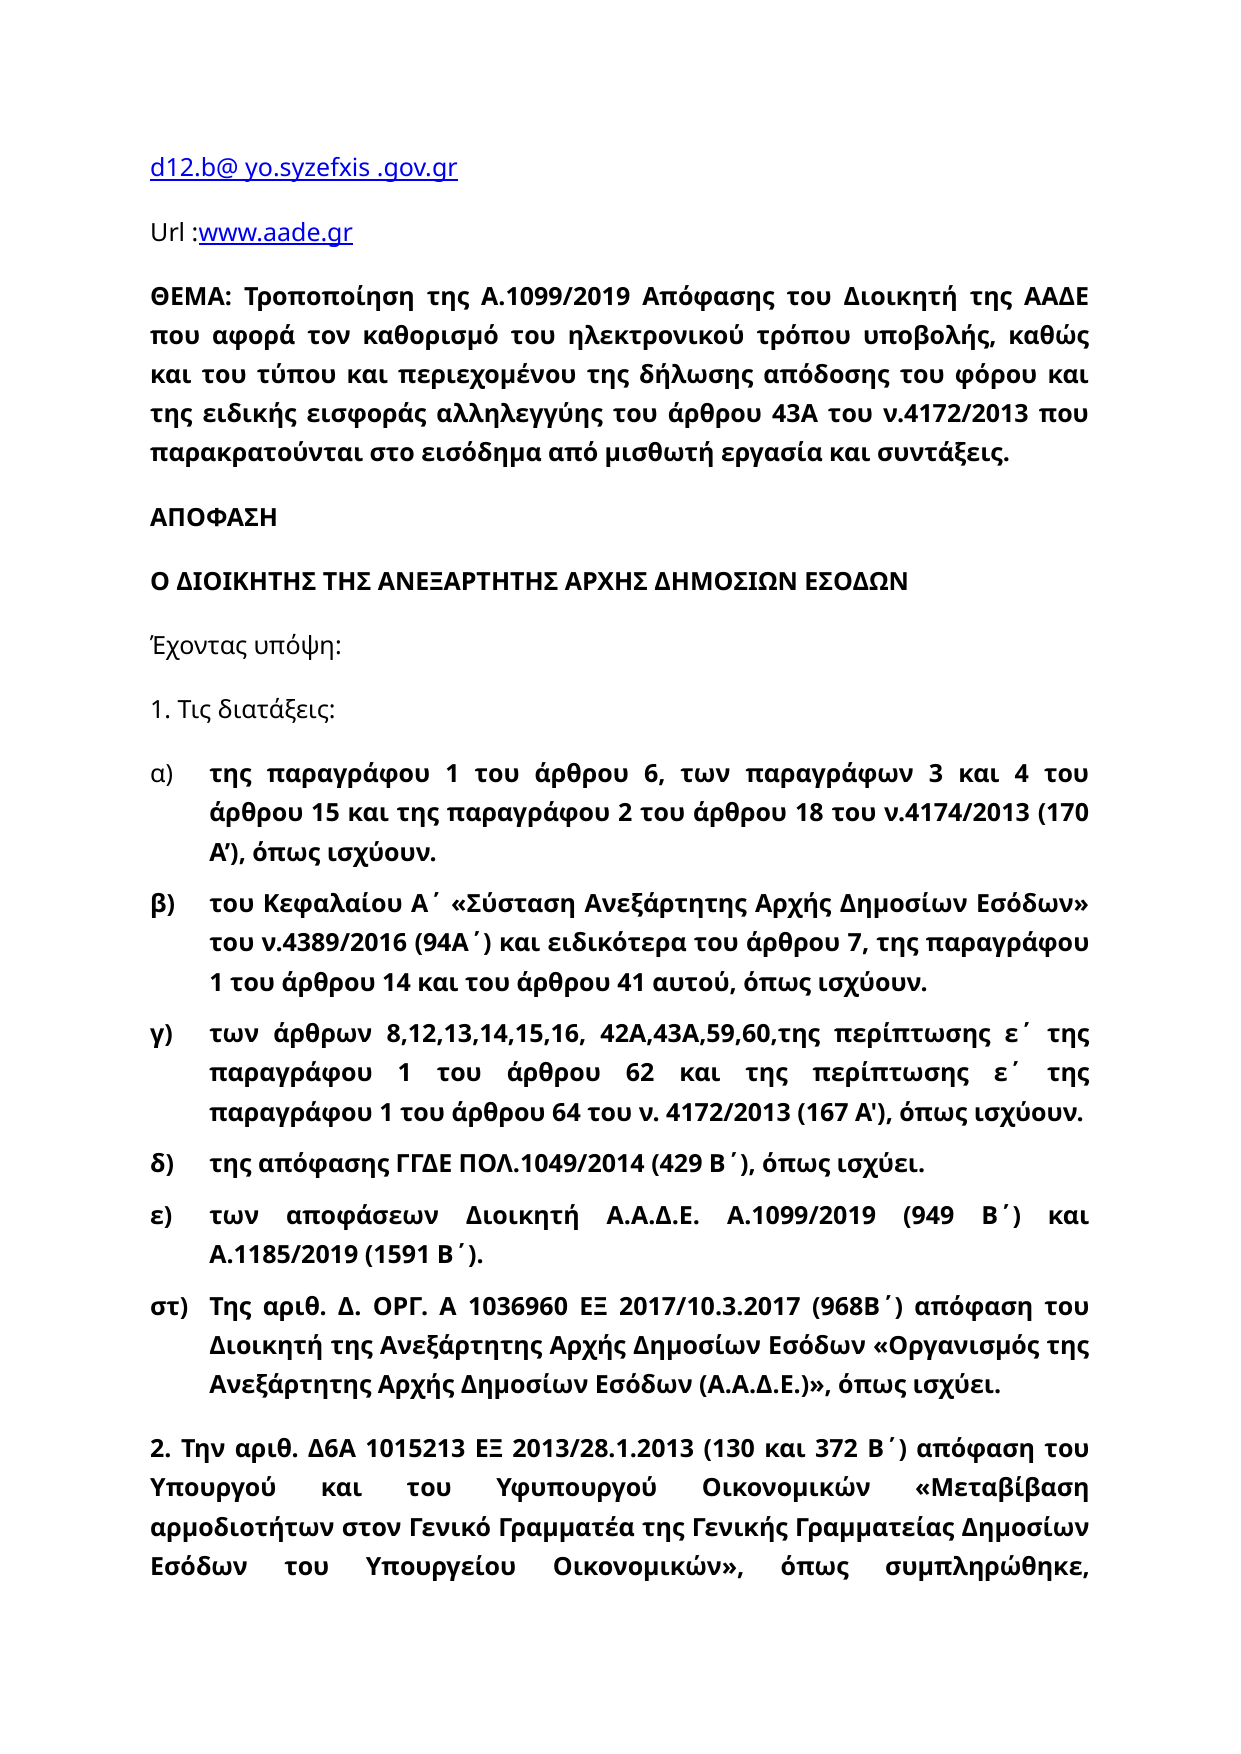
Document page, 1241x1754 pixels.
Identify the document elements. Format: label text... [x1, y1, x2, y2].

text d12.b@ yo.syzefxis .gov.gr [150, 150, 1090, 184]
text 2. Την αριθ. Δ6Α 1015213 ΕΞ 2013/28.1.2013 (130 και 372 Β΄) απόφαση του Υπουργού και του Υφυπουργού Οικονομικών «Μεταβίβαση αρμοδιοτήτων στον Γενικό Γραμματέα της Γενικής Γραμματείας Δημοσίων Εσόδων του Υπουργείου Οικονομικών», όπως συμπληρώθηκε, [150, 1431, 1090, 1582]
list δ) της απόφασης ΓΓΔΕ ΠΟΛ.1049/2014 (429 Β΄), όπως ισχύει. [150, 1146, 1090, 1180]
list στ) Της αριθ. Δ. ΟΡΓ. Α 1036960 ΕΞ 2017/10.3.2017 (968Β΄) απόφαση του Διοικητή της Ανεξάρτητης Αρχής Δημοσίων Εσόδων «Οργανισμός της Ανεξάρτητης Αρχής Δημοσίων Εσόδων (Α.Α.Δ.Ε.)», όπως ισχύει. [150, 1288, 1090, 1401]
text ΘΕΜΑ: Τροποποίηση της Α.1099/2019 Απόφασης του Διοικητή της ΑΑΔΕ που αφορά τον καθορισμό του ηλεκτρονικού τρόπου υποβολής, καθώς και του τύπου και περιεχομένου της δήλωσης απόδοσης του φόρου και της ειδικής εισφοράς αλληλεγγύης του άρθρου 43Α του ν.4172/2013 που παρακρατούνται στο εισόδημα από μισθωτή εργασία και συντάξεις. [150, 278, 1090, 469]
list γ) των άρθρων 8,12,13,14,15,16, 42Α,43Α,59,60,της περίπτωσης ε΄ της παραγράφου 1 του άρθρου 62 και της περίπτωσης ε΄ της παραγράφου 1 του άρθρου 64 του ν. 4172/2013 (167 Α'), όπως ισχύουν. [150, 1016, 1090, 1128]
list ε) των αποφάσεων Διοικητή Α.Α.Δ.Ε. Α.1099/2019 (949 Β΄) και Α.1185/2019 (1591 Β΄). [150, 1197, 1090, 1271]
text Έχοντας υπόψη: [150, 627, 1090, 662]
list α) της παραγράφου 1 του άρθρου 6, των παραγράφων 3 και 4 του άρθρου 15 και της παραγράφου 2 του άρθρου 18 του ν.4174/2013 (170 Α’), όπως ισχύουν. [150, 756, 1090, 868]
list β) του Κεφαλαίου Α΄ «Σύσταση Ανεξάρτητης Αρχής Δημοσίων Εσόδων» του ν.4389/2016 (94Α΄) και ειδικότερα του άρθρου 7, της παραγράφου 1 του άρθρου 14 και του άρθρου 41 αυτού, όπως ισχύουν. [150, 886, 1090, 998]
text 1. Τις διατάξεις: [150, 692, 1090, 726]
text ΑΠΟΦΑΣΗ [150, 499, 1090, 533]
text Ο ΔΙΟΙΚΗΤΗΣ ΤΗΣ ΑΝΕΞΑΡΤΗΤΗΣ ΑΡΧΗΣ ΔΗΜΟΣΙΩΝ ΕΣΟΔΩΝ [150, 563, 1090, 597]
text Url :www.aade.gr [150, 214, 1090, 248]
